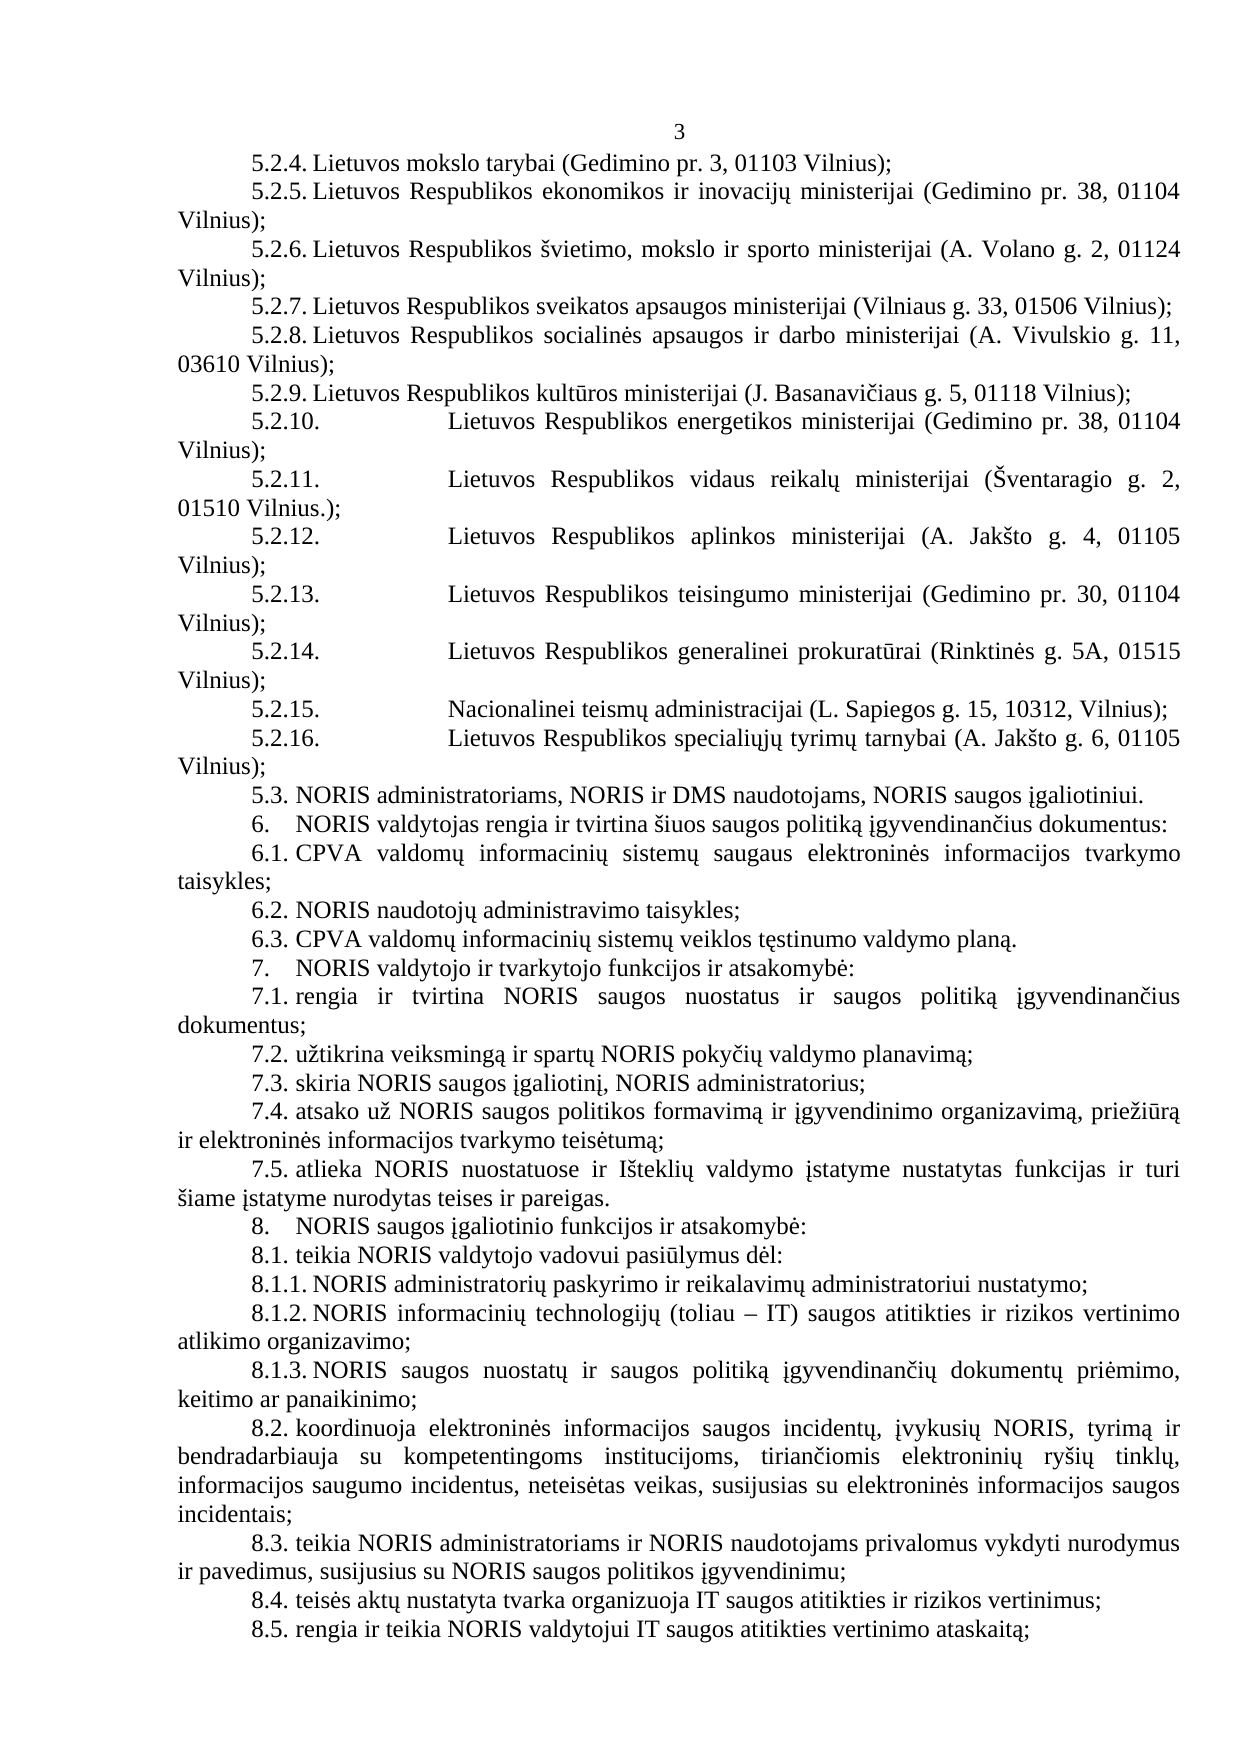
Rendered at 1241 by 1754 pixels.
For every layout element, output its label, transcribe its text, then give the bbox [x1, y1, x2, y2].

text 7.1. rengia ir tvirtina NORIS saugos nuostatus ir saugos politiką įgyvendinančius dokumentus; [177, 981, 1181, 1039]
text 7.2. užtikrina veiksmingą ir spartų NORIS pokyčių valdymo planavimą; [177, 1039, 1181, 1068]
text 5.2.9. Lietuvos Respublikos kultūros ministerijai (J. Basanavičiaus g. 5, 01118 Vilnius); [177, 378, 1181, 406]
text 5.2.6. Lietuvos Respublikos švietimo, mokslo ir sporto ministerijai (A. Volano g. 2, 01124 Vilnius); [177, 234, 1181, 291]
text 8.1. teikia NORIS valdytojo vadovui pasiūlymus dėl: [177, 1240, 1181, 1269]
text 6. NORIS valdytojas rengia ir tvirtina šiuos saugos politiką įgyvendinančius dokumentus: [177, 809, 1181, 838]
text 8.2. koordinuoja elektroninės informacijos saugos incidentų, įvykusių NORIS, tyrimą ir bendradarbiauja su kompetentingoms institucijoms, tiriančiomis elektroninių ryšių tinklų, informacijos saugumo incidentus, neteisėtas veikas, susijusias su elektroninės informacijos saugos incidentais; [177, 1413, 1181, 1528]
text 8.1.2. NORIS informacinių technologijų (toliau – IT) saugos atitikties ir rizikos vertinimo atlikimo organizavimo; [177, 1298, 1181, 1355]
text 8. NORIS saugos įgaliotinio funkcijos ir atsakomybė: [177, 1211, 1181, 1240]
text 5.3. NORIS administratoriams, NORIS ir DMS naudotojams, NORIS saugos įgaliotiniui. [177, 780, 1181, 809]
text 5.2.11. Lietuvos Respublikos vidaus reikalų ministerijai (Šventaragio g. 2, 01510 Vilnius.); [177, 464, 1181, 521]
text 5.2.16. Lietuvos Respublikos specialiųjų tyrimų tarnybai (A. Jakšto g. 6, 01105 Vilnius); [177, 723, 1181, 780]
text 8.3. teikia NORIS administratoriams ir NORIS naudotojams privalomus vykdyti nurodymus ir pavedimus, susijusius su NORIS saugos politikos įgyvendinimu; [177, 1528, 1181, 1585]
text 5.2.10. Lietuvos Respublikos energetikos ministerijai (Gedimino pr. 38, 01104 Vilnius); [177, 406, 1181, 464]
text 5.2.15. Nacionalinei teismų administracijai (L. Sapiegos g. 15, 10312, Vilnius); [177, 694, 1181, 723]
text 7.4. atsako už NORIS saugos politikos formavimą ir įgyvendinimo organizavimą, priežiūrą ir elektroninės informacijos tvarkymo teisėtumą; [177, 1096, 1181, 1154]
text 8.4. teisės aktų nustatyta tvarka organizuoja IT saugos atitikties ir rizikos vertinimus; [177, 1585, 1181, 1614]
text 8.1.1. NORIS administratorių paskyrimo ir reikalavimų administratoriui nustatymo; [177, 1269, 1181, 1298]
text 8.5. rengia ir teikia NORIS valdytojui IT saugos atitikties vertinimo ataskaitą; [177, 1614, 1181, 1643]
text 6.3. CPVA valdomų informacinių sistemų veiklos tęstinumo valdymo planą. [177, 924, 1181, 953]
text 5.2.4. Lietuvos mokslo tarybai (Gedimino pr. 3, 01103 Vilnius); [177, 148, 1181, 176]
text 5.2.7. Lietuvos Respublikos sveikatos apsaugos ministerijai (Vilniaus g. 33, 01506 Vilnius); [177, 291, 1181, 320]
text 7.5. atlieka NORIS nuostatuose ir Išteklių valdymo įstatyme nustatytas funkcijas ir turi šiame įstatyme nurodytas teises ir pareigas. [177, 1154, 1181, 1211]
text 6.2. NORIS naudotojų administravimo taisykles; [177, 895, 1181, 924]
text 6.1. CPVA valdomų informacinių sistemų saugaus elektroninės informacijos tvarkymo taisykles; [177, 838, 1181, 895]
text 7.3. skiria NORIS saugos įgaliotinį, NORIS administratorius; [177, 1068, 1181, 1096]
text 5.2.13. Lietuvos Respublikos teisingumo ministerijai (Gedimino pr. 30, 01104 Vilnius); [177, 579, 1181, 636]
text 5.2.5. Lietuvos Respublikos ekonomikos ir inovacijų ministerijai (Gedimino pr. 38, 01104 Vilnius); [177, 176, 1181, 234]
text 5.2.8. Lietuvos Respublikos socialinės apsaugos ir darbo ministerijai (A. Vivulskio g. 11, 03610 Vilnius); [177, 320, 1181, 378]
text 8.1.3. NORIS saugos nuostatų ir saugos politiką įgyvendinančių dokumentų priėmimo, keitimo ar panaikinimo; [177, 1355, 1181, 1413]
text 7. NORIS valdytojo ir tvarkytojo funkcijos ir atsakomybė: [177, 953, 1181, 981]
text 5.2.12. Lietuvos Respublikos aplinkos ministerijai (A. Jakšto g. 4, 01105 Vilnius); [177, 521, 1181, 579]
text 5.2.14. Lietuvos Respublikos generalinei prokuratūrai (Rinktinės g. 5A, 01515 Vilnius); [177, 636, 1181, 694]
